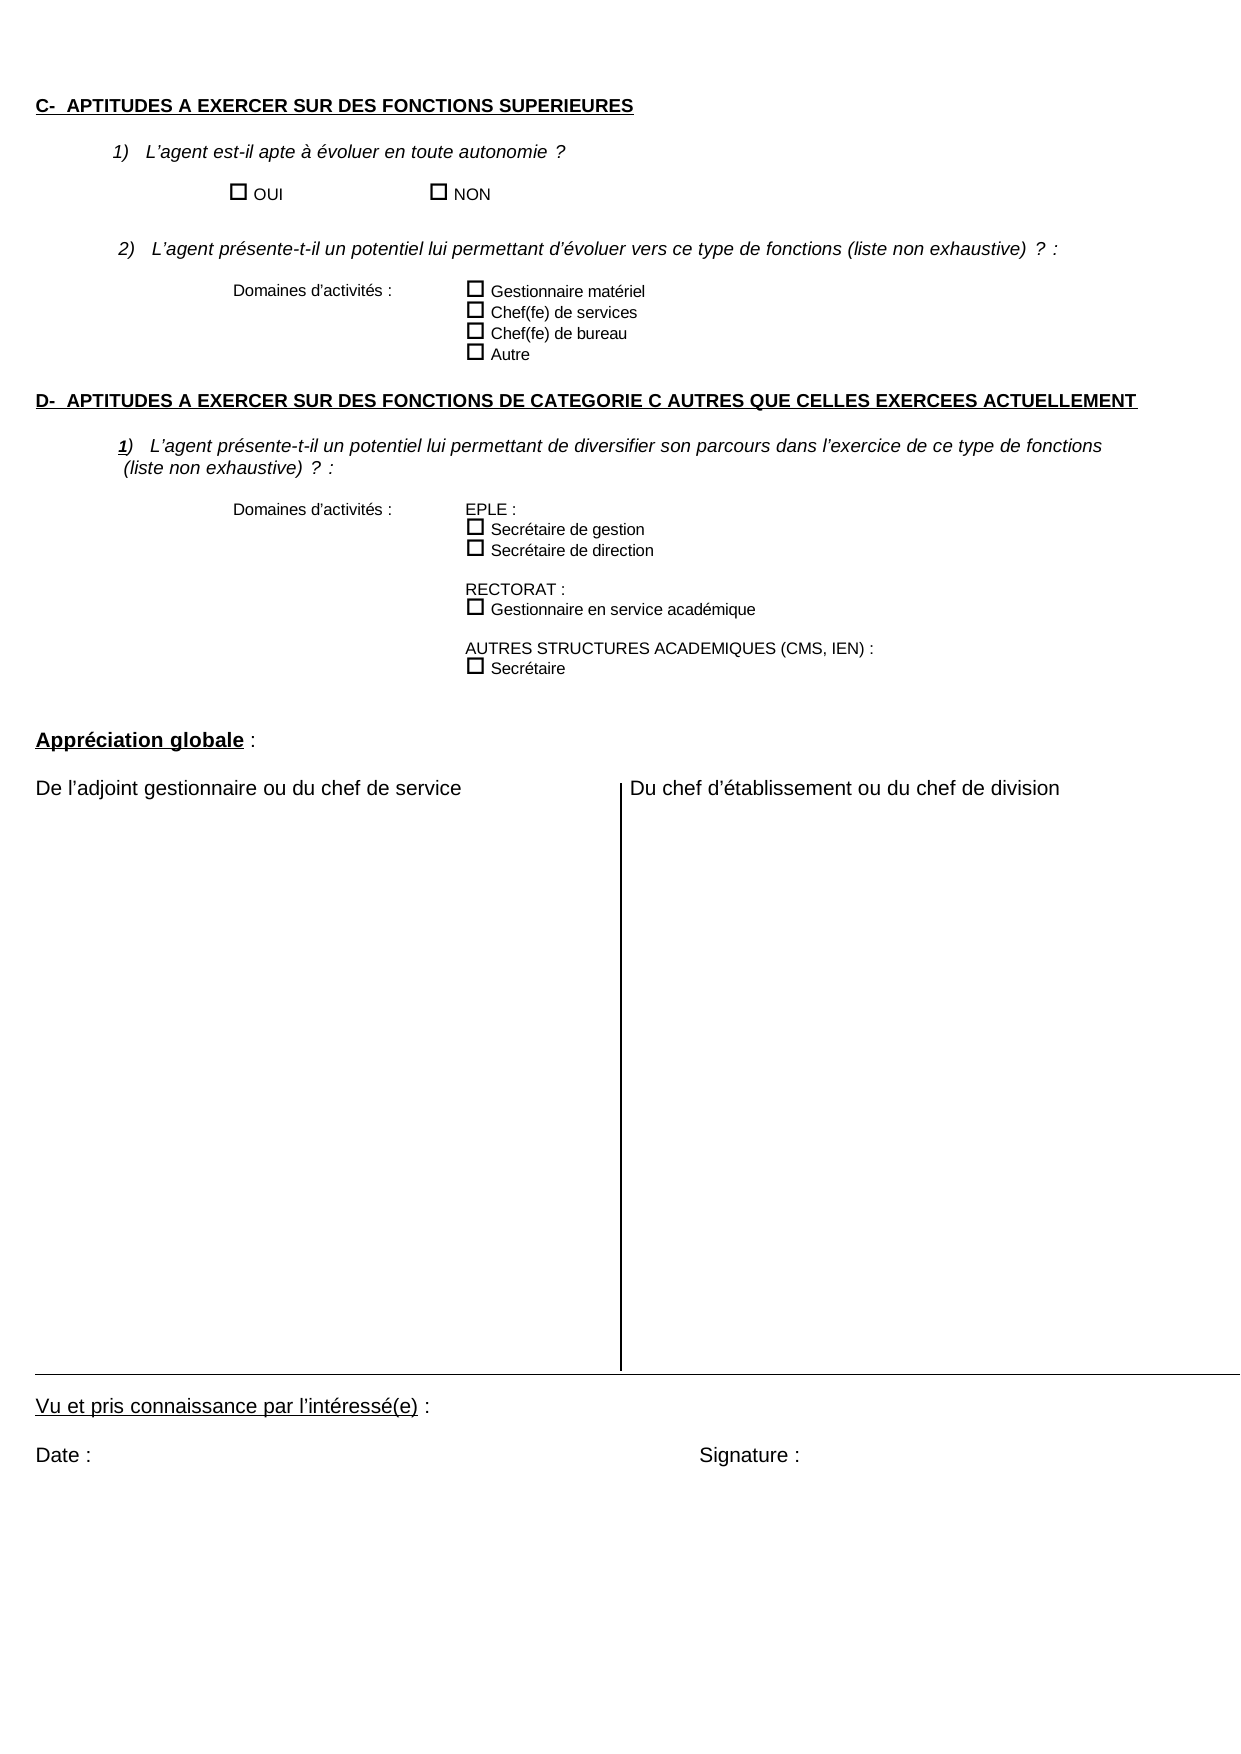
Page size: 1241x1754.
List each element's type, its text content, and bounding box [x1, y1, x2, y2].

table_header EPLE :  Secrétaire de gestion  Secrétaire de direction RECTORAT :  Gestionnaire en service académique AUTRES STRUCTURES ACADEMIQUES (CMS, IEN) :  Secrétaire [458, 500, 1039, 679]
table_header Domaines d’activités : [155, 500, 458, 679]
table_header  OUI [150, 184, 332, 214]
text C- APTITUDES A EXERCER SUR DES FONCTIONS SUPERIEURES [35, 95, 1240, 117]
text D- APTITUDES A EXERCER SUR DES FONCTIONS DE CATEGORIE C AUTRES QUE CELLES EXERCEES ACTUELLEMENT [35, 389, 1240, 411]
table_header  NON [333, 184, 531, 214]
table_header Domaines d’activités : [155, 281, 458, 366]
text (liste non exhaustive) ? : [118, 457, 1240, 478]
text 2) L’agent présente-t-il un potentiel lui permettant d’évoluer vers ce type de fonctions (liste non exhaustive) ? : [118, 238, 1240, 260]
text Date : Signature : [35, 1442, 1240, 1467]
text Appréciation globale : [35, 727, 1240, 752]
text Vu et pris connaissance par l’intéressé(e) : [35, 1394, 1240, 1418]
table_header  Gestionnaire matériel  Chef(fe) de services  Chef(fe) de bureau  Autre [458, 281, 1039, 366]
text De l’adjoint gestionnaire ou du chef de service Du chef d’établissement ou du chef de division [35, 776, 1240, 800]
text 1) L’agent est-il apte à évoluer en toute autonomie ? [35, 141, 1240, 163]
text 1) L’agent présente-t-il un potentiel lui permettant de diversifier son parcours dans l’exercice de ce type de fonctions [118, 435, 1240, 457]
